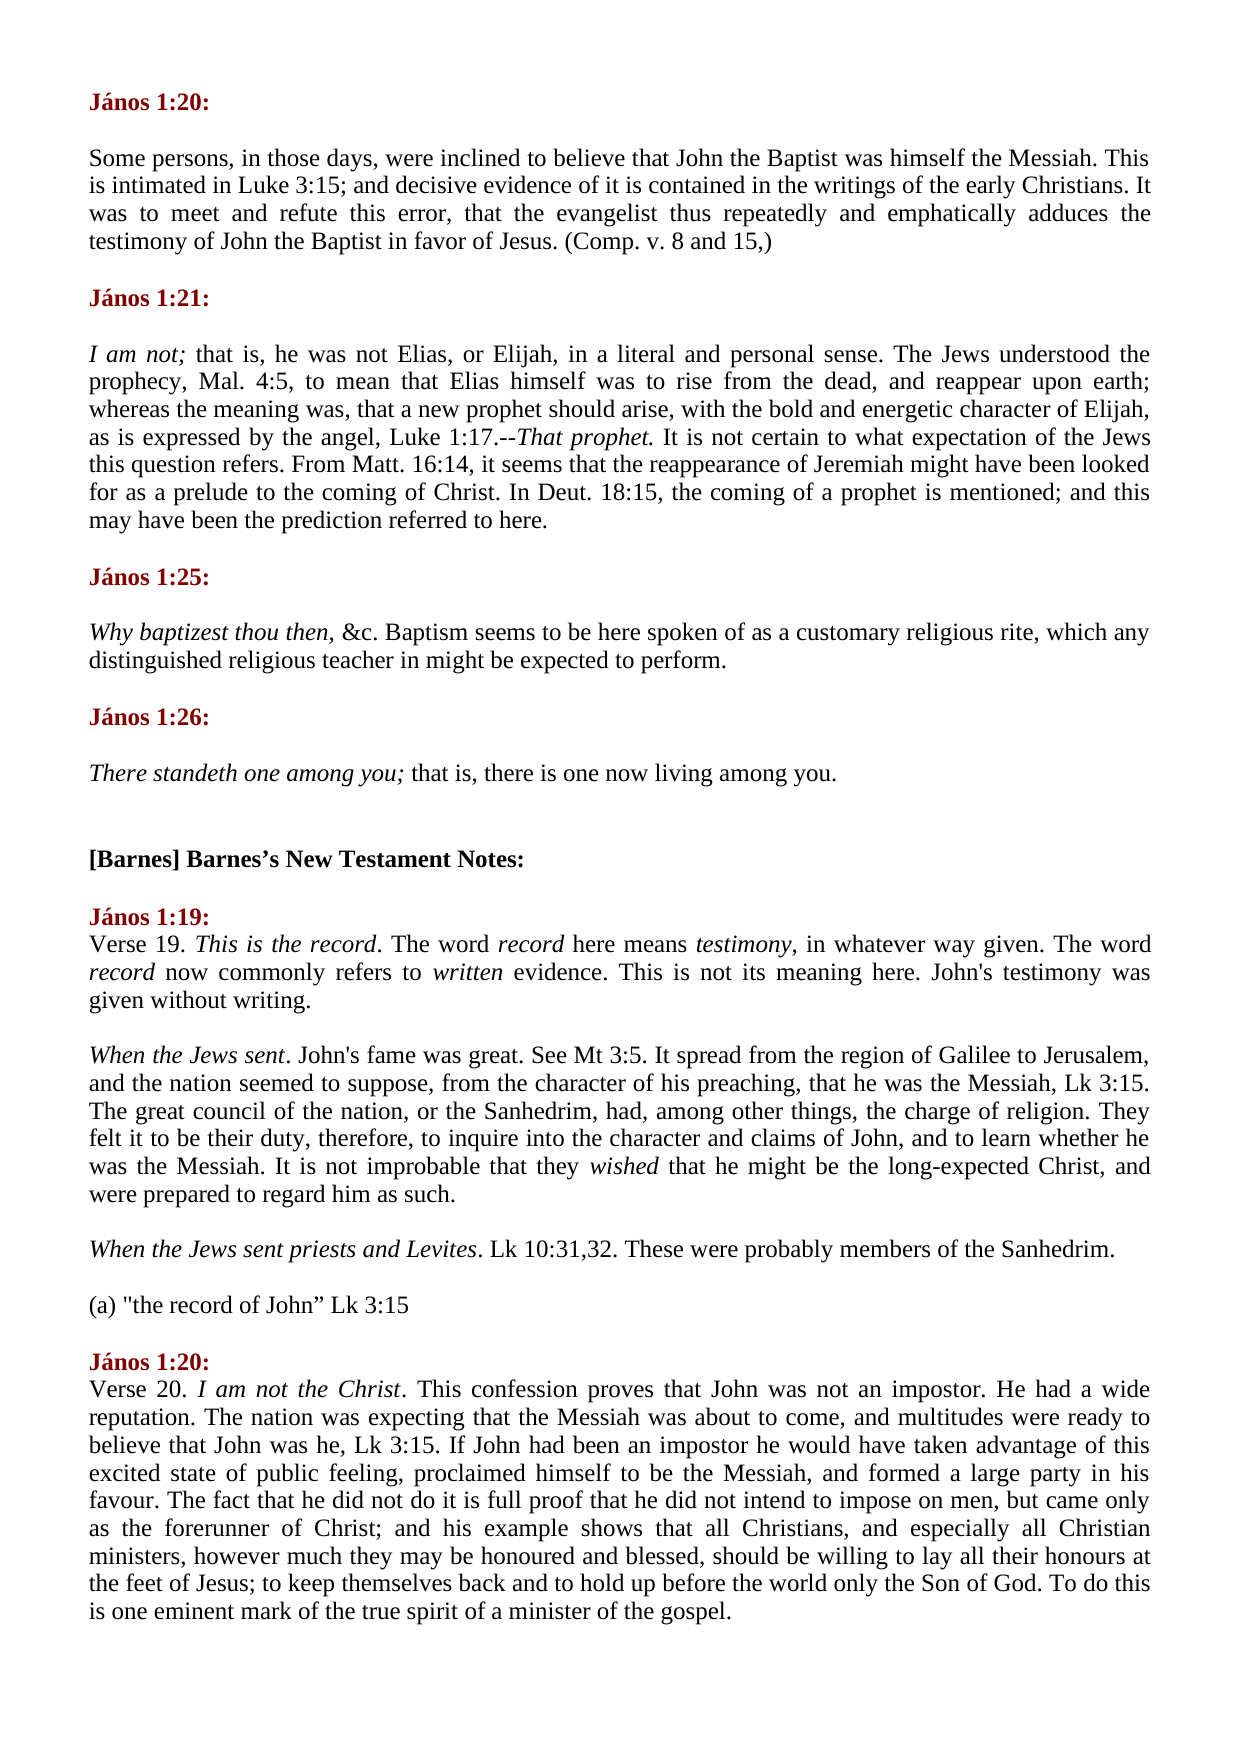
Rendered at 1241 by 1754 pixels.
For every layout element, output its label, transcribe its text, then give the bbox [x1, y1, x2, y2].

text János 1:26: [88, 703, 1152, 731]
text János 1:25: [88, 563, 1152, 591]
text János 1:21: [88, 284, 1152, 312]
text There standeth one among you; that is, there is one now living among you. [88, 759, 1152, 787]
text János 1:19: [88, 903, 1152, 931]
text Some persons, in those days, were inclined to believe that John the Baptist was himself the Messiah. This is intimated in Luke 3:15; and decisive evidence of it is contained in the writings of the early Christians. It was to meet and refute this error, that the evangelist thus repeatedly and emphatically adduces the testimony of John the Baptist in favor of Jesus. (Comp. v. 8 and 15,) [88, 144, 1152, 255]
text Verse 19. This is the record. The word record here means testimony, in whatever way given. The word record now commonly refers to written evidence. This is not its meaning here. John's testimony was given without writing. When the Jews sent. John's fame was great. See Mt 3:5. It spread from the region of Galilee to Jerusalem, and the nation seemed to suppose, from the character of his preaching, that he was the Messiah, Lk 3:15. The great council of the nation, or the Sanhedrim, had, among other things, the charge of religion. They felt it to be their duty, therefore, to inquire into the character and claims of John, and to learn whether he was the Messiah. It is not improbable that they wished that he might be the long-expected Christ, and were prepared to regard him as such. When the Jews sent priests and Levites. Lk 10:31,32. These were probably members of the Sanhedrim. (a) "the record of John” Lk 3:15 [88, 931, 1152, 1318]
text Verse 20. I am not the Christ. This confession proves that John was not an impostor. He had a wide reputation. The nation was expecting that the Messiah was about to come, and multitudes were ready to believe that John was he, Lk 3:15. If John had been an impostor he would have taken advantage of this excited state of public feeling, proclaimed himself to be the Messiah, and formed a large party in his favour. The fact that he did not do it is full proof that he did not intend to impose on men, but came only as the forerunner of Christ; and his example shows that all Christians, and especially all Christian ministers, however much they may be honoured and blessed, should be willing to lay all their honours at the feet of Jesus; to keep themselves back and to hold up before the world only the Son of God. To do this is one eminent mark of the true spirit of a minister of the gospel. [88, 1376, 1152, 1625]
text János 1:20: [88, 1348, 1152, 1376]
text I am not; that is, he was not Elias, or Elijah, in a literal and personal sense. The Jews understood the prophecy, Mal. 4:5, to mean that Elias himself was to rise from the dead, and reappear upon earth; whereas the meaning was, that a new prophet should arise, with the bold and energetic character of Elijah, as is expressed by the angel, Luke 1:17.--That prophet. It is not certain to what expectation of the Jews this question refers. From Matt. 16:14, it seems that the reappearance of Jeremiah might have been looked for as a prelude to the coming of Christ. In Deut. 18:15, the coming of a prophet is mentioned; and this may have been the prediction referred to here. [88, 340, 1152, 534]
text János 1:20: [88, 88, 1152, 116]
text [Barnes] Barnes’s New Testament Notes: [88, 846, 1152, 873]
text Why baptizest thou then, &c. Baptism seems to be here spoken of as a customary religious rite, which any distinguished religious teacher in might be expected to perform. [88, 618, 1152, 674]
